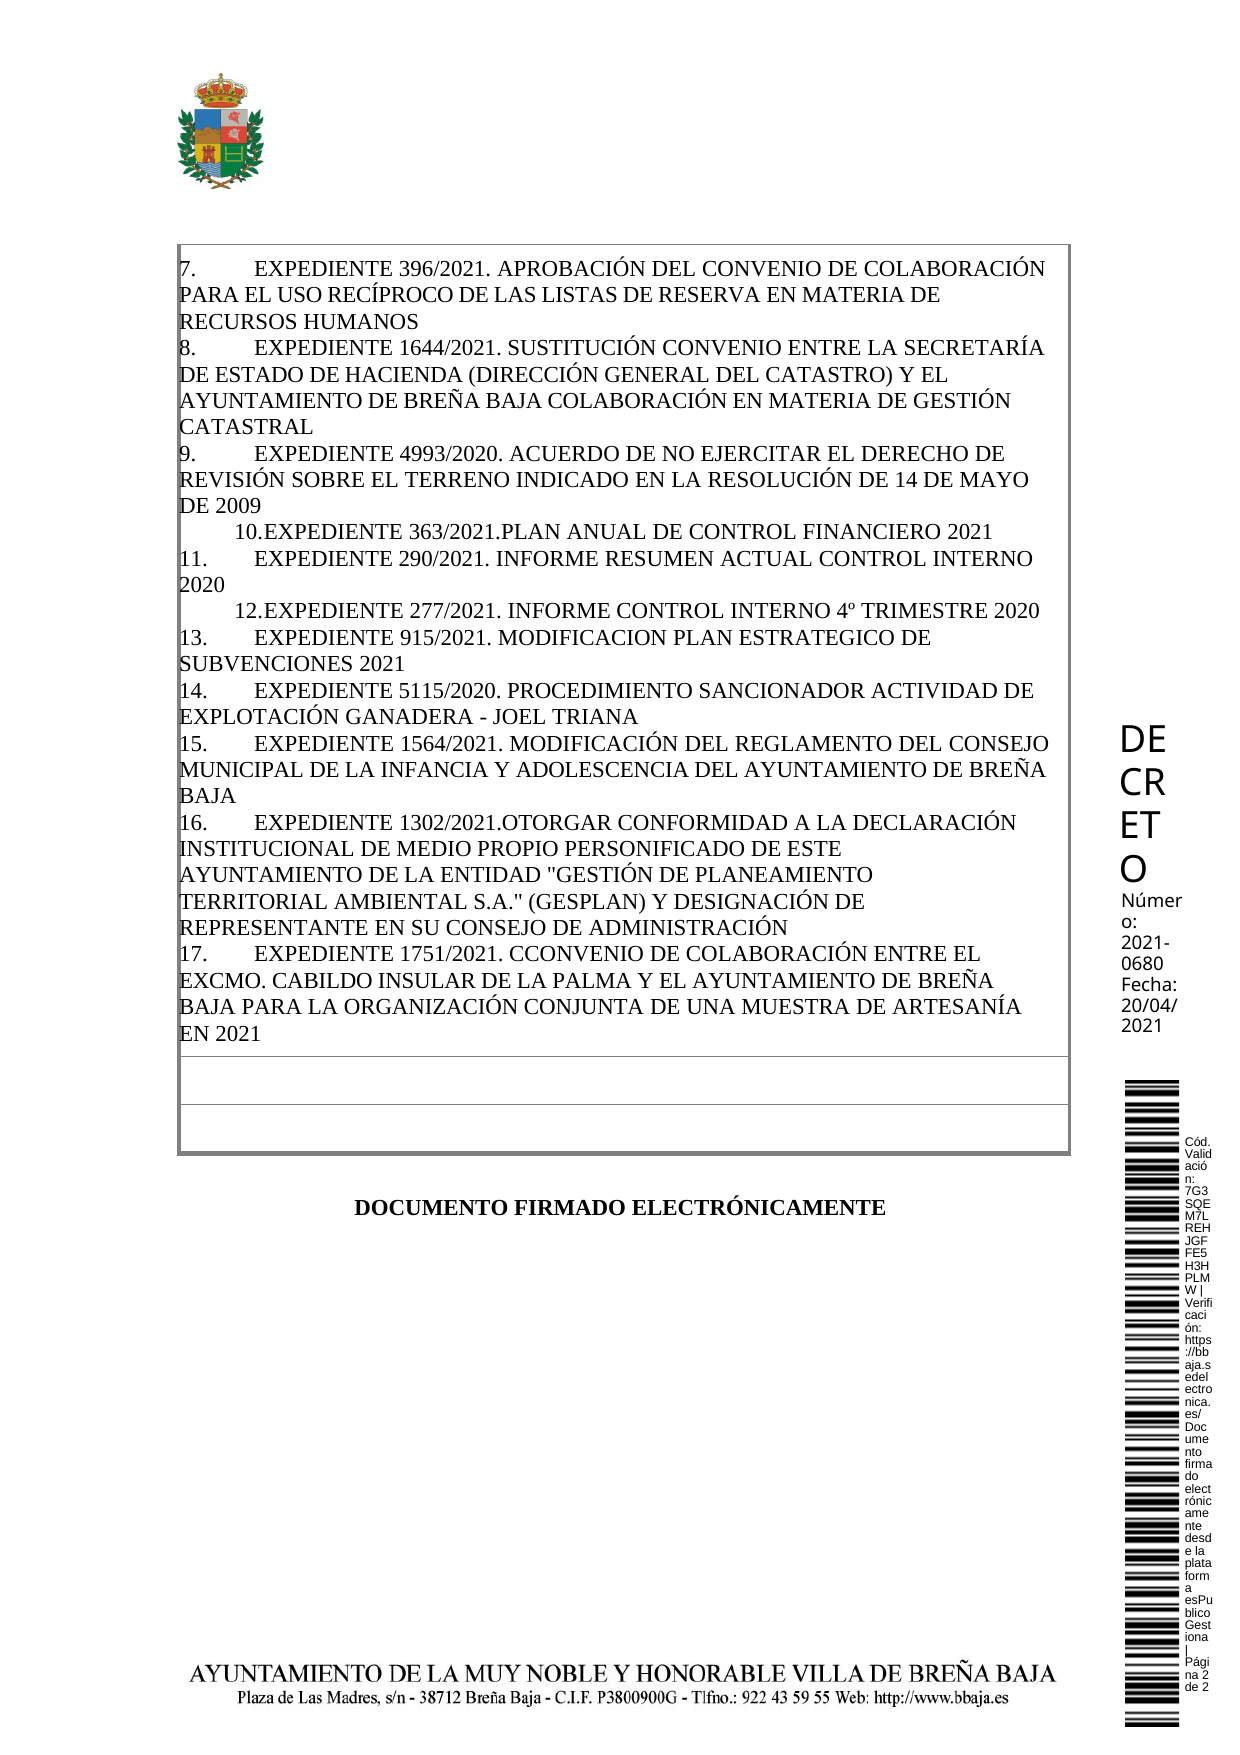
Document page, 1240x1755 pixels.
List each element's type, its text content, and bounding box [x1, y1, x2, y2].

subtitle DOCUMENTO FIRMADO ELECTRÓNICAMENTE [248, 1194, 992, 1221]
table_header EXPEDIENTE 396/2021. APROBACIÓN DEL CONVENIO DE COLABORACIÓN PARA EL USO RECÍPROCO DE LAS LISTAS DE RESERVA EN MATERIA DE RECURSOS HUMANOS EXPEDIENTE 1644/2021. SUSTITUCIÓN CONVENIO ENTRE LA SECRETARÍA DE ESTADO DE HACIENDA (DIRECCIÓN GENERAL DEL CATASTRO) Y EL AYUNTAMIENTO DE BREÑA BAJA COLABORACIÓN EN MATERIA DE GESTIÓN CATASTRAL EXPEDIENTE 4993/2020. ACUERDO DE NO EJERCITAR EL DERECHO DE REVISIÓN SOBRE EL TERRENO INDICADO EN LA RESOLUCIÓN DE 14 DE MAYO DE 2009 EXPEDIENTE 363/2021.PLAN ANUAL DE CONTROL FINANCIERO 2021 EXPEDIENTE 290/2021. INFORME RESUMEN ACTUAL CONTROL INTERNO 2020 EXPEDIENTE 277/2021. INFORME CONTROL INTERNO 4º TRIMESTRE 2020 EXPEDIENTE 915/2021. MODIFICACION PLAN ESTRATEGICO DE SUBVENCIONES 2021 EXPEDIENTE 5115/2020. PROCEDIMIENTO SANCIONADOR ACTIVIDAD DE EXPLOTACIÓN GANADERA - JOEL TRIANA EXPEDIENTE 1564/2021. MODIFICACIÓN DEL REGLAMENTO DEL CONSEJO MUNICIPAL DE LA INFANCIA Y ADOLESCENCIA DEL AYUNTAMIENTO DE BREÑA BAJA EXPEDIENTE 1302/2021.OTORGAR CONFORMIDAD A LA DECLARACIÓN INSTITUCIONAL DE MEDIO PROPIO PERSONIFICADO DE ESTE AYUNTAMIENTO DE LA ENTIDAD "GESTIÓN DE PLANEAMIENTO TERRITORIAL AMBIENTAL S.A." (GESPLAN) Y DESIGNACIÓN DE REPRESENTANTE EN SU CONSEJO DE ADMINISTRACIÓN EXPEDIENTE 1751/2021. CCONVENIO DE COLABORACIÓN ENTRE EL EXCMO. CABILDO INSULAR DE LA PALMA Y EL AYUNTAMIENTO DE BREÑA BAJA PARA LA ORGANIZACIÓN CONJUNTA DE UNA MUESTRA DE ARTESANÍA EN 2021 [181, 245, 1068, 1056]
subtitle [1117, 715, 1185, 1062]
text Número: 2021-0680 Fecha: 20/04/2021 [1121, 891, 1185, 1037]
table_cell [181, 1105, 1068, 1151]
table_cell [181, 1057, 1068, 1104]
text Cód. Validación: 7G3SQEM7LREHJGFFE5H3HPLMW | Verificación: https://bbaja.sedelectronica.es/ Documento firmado electrónicamente desde la plataforma esPublico Gestiona | Página 2 de 2 [1184, 1136, 1213, 1694]
text DECRETO [1119, 717, 1185, 891]
